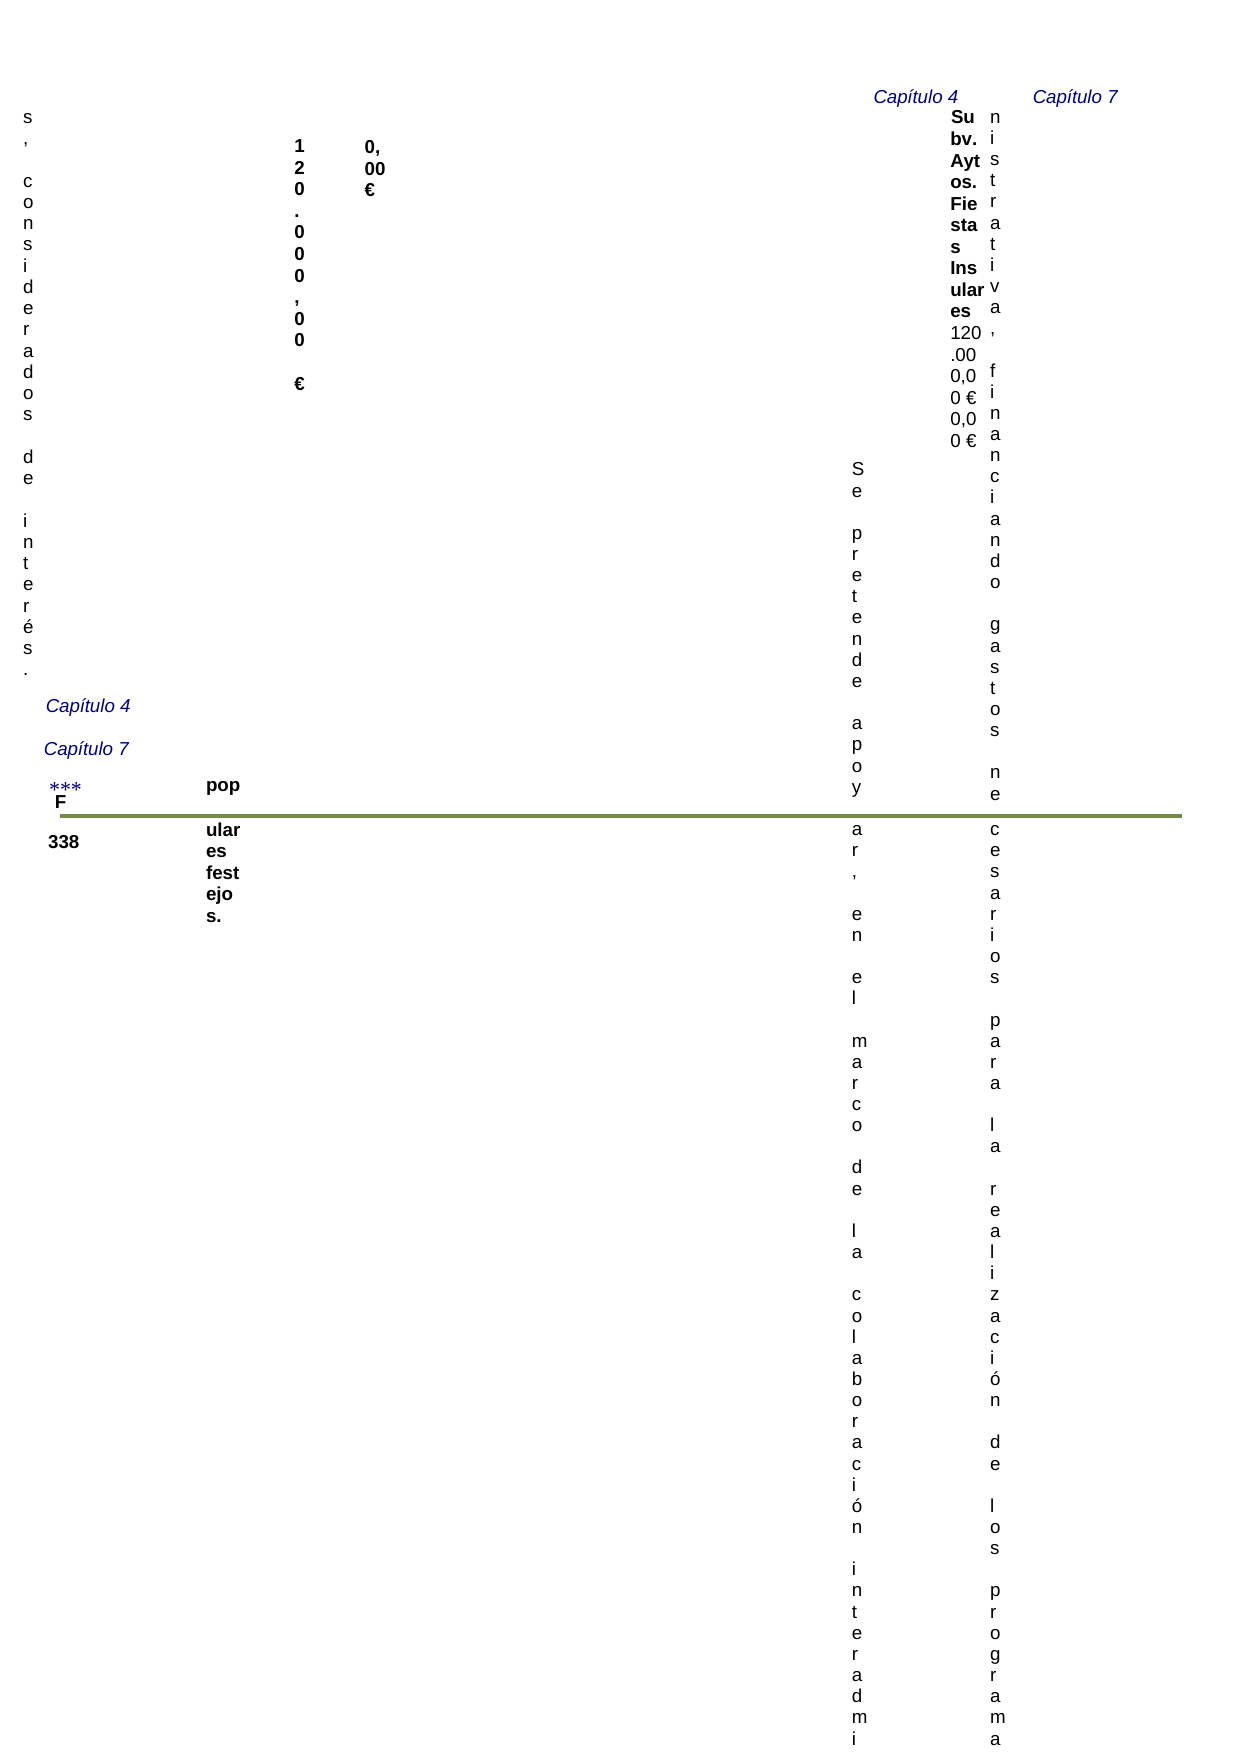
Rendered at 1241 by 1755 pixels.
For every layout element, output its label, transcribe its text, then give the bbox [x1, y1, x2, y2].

text 0,00 € [364, 136, 385, 201]
text Capítulo 4 Capítulo 7 [23, 695, 130, 760]
text Subv. Aytos. Fiestas Insulares 120.000,00 € 0,00 € [950, 106, 986, 451]
text *** 338 [48, 774, 52, 845]
